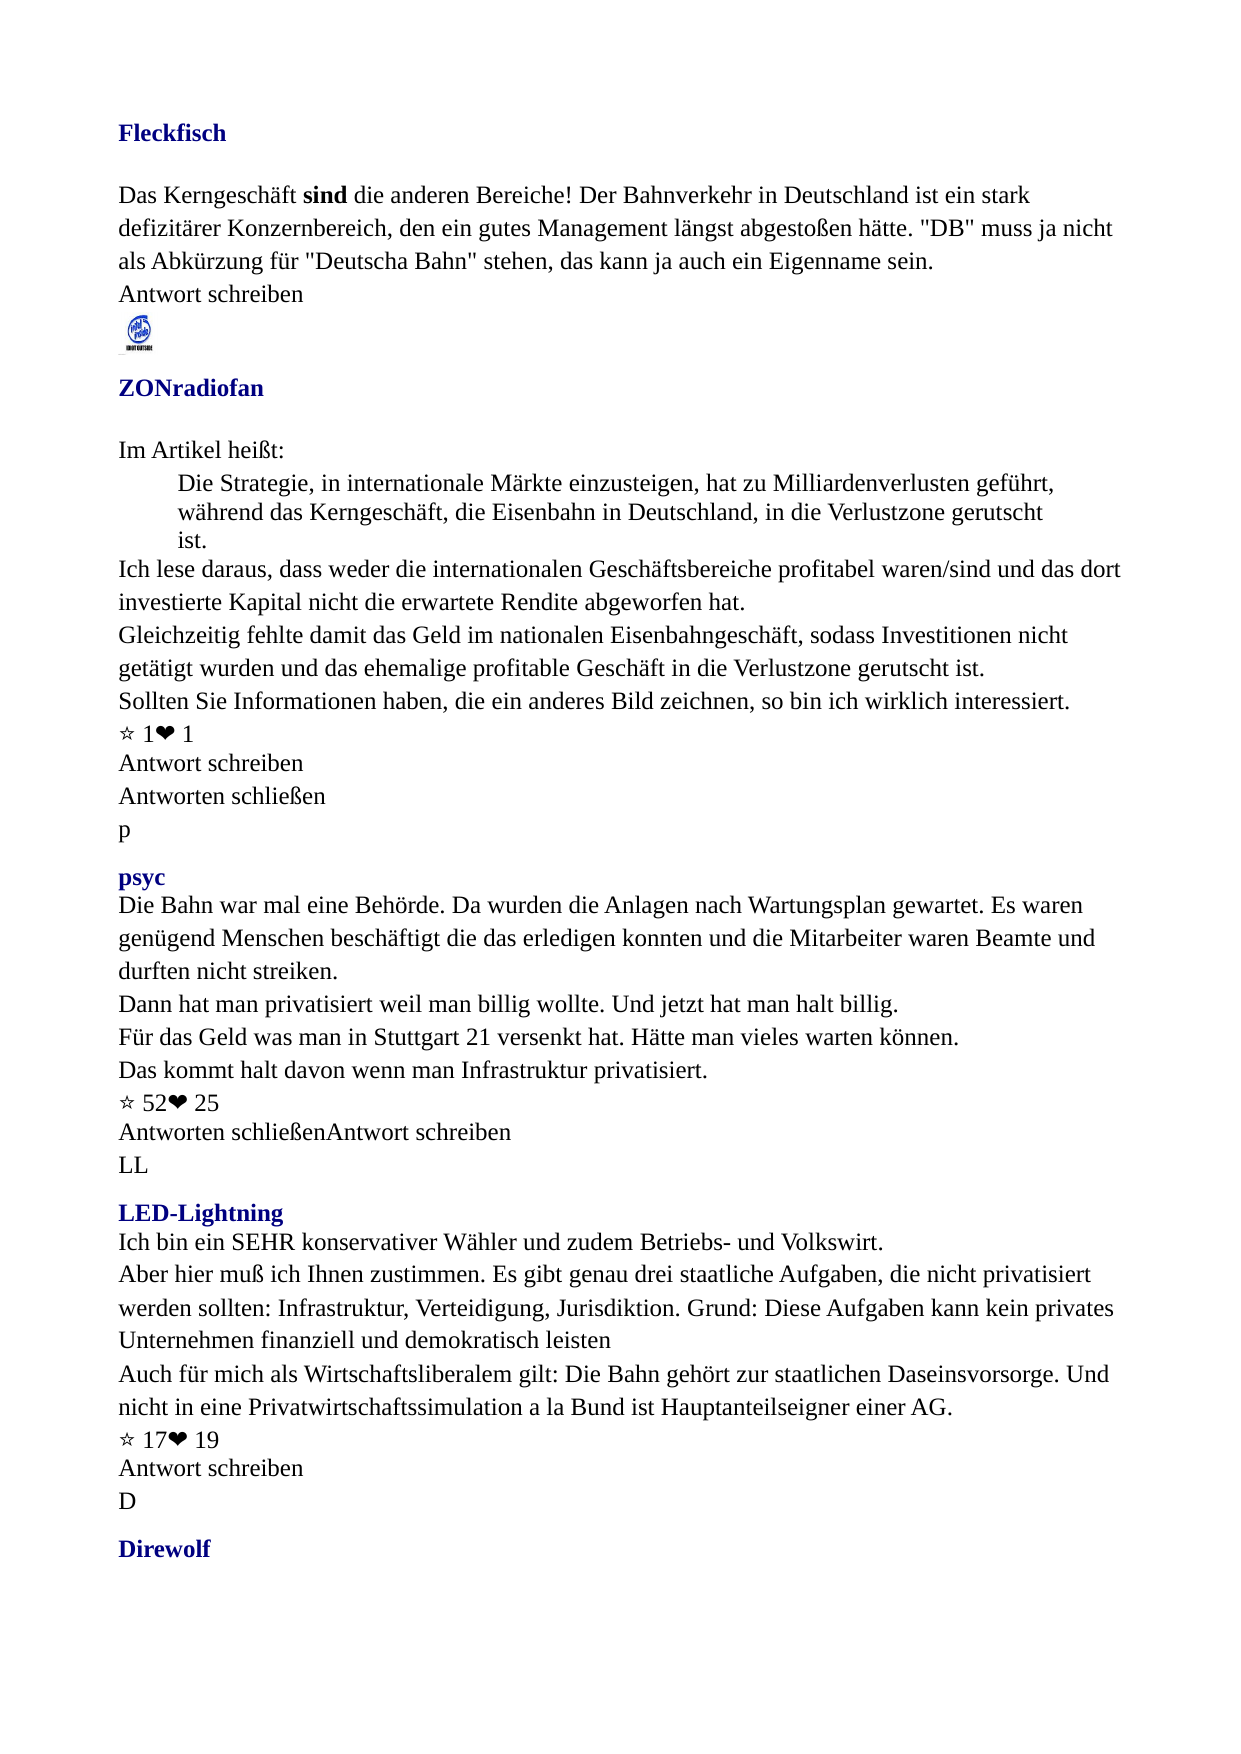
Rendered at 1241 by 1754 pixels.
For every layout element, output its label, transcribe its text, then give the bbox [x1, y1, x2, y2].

text ⭐️ 52❤️ 25 [118, 1088, 1122, 1117]
text D [118, 1486, 1122, 1515]
text Antwort schreiben [118, 279, 1122, 308]
text Dann hat man privatisiert weil man billig wollte. Und jetzt hat man halt billig. Für das Geld was man in Stuttgart 21 versenkt hat. Hätte man vieles warten können. Das kommt halt davon wenn man Infrastruktur privatisiert. [118, 989, 1122, 1084]
text Ich lese daraus, dass weder die internationalen Geschäftsbereiche profitabel waren/sind und das dort investierte Kapital nicht die erwartete Rendite abgeworfen hat. [118, 554, 1122, 616]
subtitle ZONradiofan [118, 373, 1122, 402]
text Das Kerngeschäft sind die anderen Bereiche! Der Bahnverkehr in Deutschland ist ein stark defizitärer Konzernbereich, den ein gutes Management längst abgestoßen hätte. "DB" muss ja nicht als Abkürzung für "Deutscha Bahn" stehen, das kann ja auch ein Eigenname sein. [118, 180, 1122, 275]
text LL [118, 1150, 1122, 1179]
text Die Bahn war mal eine Behörde. Da wurden die Anlagen nach Wartungsplan gewartet. Es waren genügend Menschen beschäftigt die das erledigen konnten und die Mitarbeiter waren Beamte und durften nicht streiken. [118, 890, 1122, 985]
text Die Strategie, in internationale Märkte einzusteigen, hat zu Milliardenverlusten geführt, während das Kerngeschäft, die Eisenbahn in Deutschland, in die Verlustzone gerutscht ist. [177, 468, 1063, 554]
text Sollten Sie Informationen haben, die ein anderes Bild zeichnen, so bin ich wirklich interessiert. [118, 686, 1122, 715]
text Gleichzeitig fehlte damit das Geld im nationalen Eisenbahngeschäft, sodass Investitionen nicht getätigt wurden und das ehemalige profitable Geschäft in die Verlustzone gerutscht ist. [118, 620, 1122, 682]
subtitle psyc [118, 862, 1122, 890]
picture [118, 312, 161, 355]
text Aber hier muß ich Ihnen zustimmen. Es gibt genau drei staatliche Aufgaben, die nicht privatisiert werden sollten: Infrastruktur, Verteidigung, Jurisdiktion. Grund: Diese Aufgaben kann kein privates Unternehmen finanziell und demokratisch leisten [118, 1259, 1122, 1354]
text ⭐️ 1❤️ 1 [118, 719, 1122, 748]
text Auch für mich als Wirtschaftsliberalem gilt: Die Bahn gehört zur staatlichen Daseinsvorsorge. Und nicht in eine Privatwirtschaftssimulation a la Bund ist Hauptanteilseigner einer AG. [118, 1359, 1122, 1420]
text Im Artikel heißt: [118, 435, 1122, 463]
subtitle Fleckfisch [118, 118, 1122, 147]
text Ich bin ein SEHR konservativer Wähler und zudem Betriebs- und Volkswirt. [118, 1227, 1122, 1255]
text p [118, 814, 1122, 843]
text Antwort schreiben [118, 1453, 1122, 1482]
subtitle Direwolf [118, 1534, 1122, 1563]
text Antwort schreiben [118, 748, 1122, 777]
text ⭐️ 17❤️ 19 [118, 1425, 1122, 1453]
text Antworten schließen [118, 781, 1122, 810]
subtitle LED-Lightning [118, 1198, 1122, 1227]
text Antworten schließenAntwort schreiben [118, 1117, 1122, 1146]
